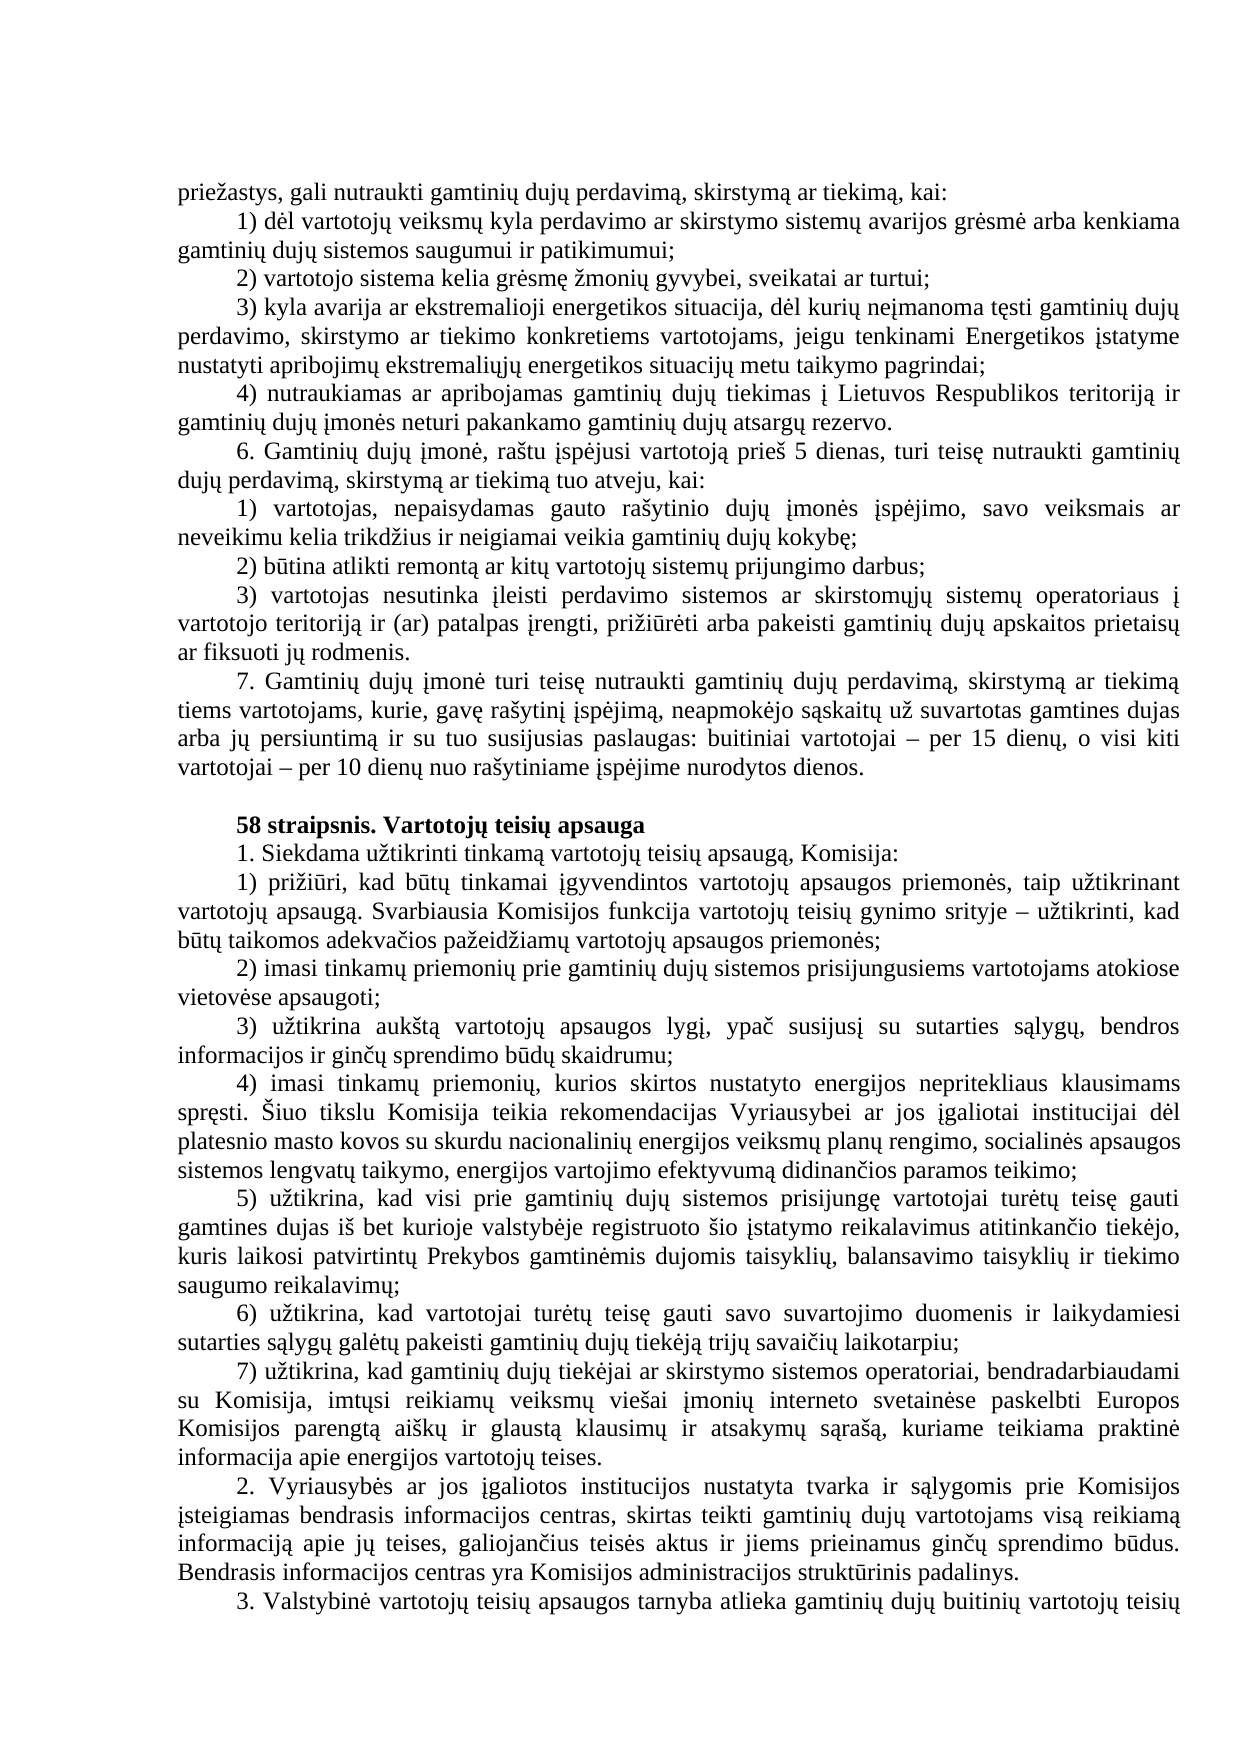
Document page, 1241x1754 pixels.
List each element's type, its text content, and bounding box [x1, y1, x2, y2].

text 3) vartotojas nesutinka įleisti perdavimo sistemos ar skirstomųjų sistemų operatoriaus į vartotojo teritoriją ir (ar) patalpas įrengti, prižiūrėti arba pakeisti gamtinių dujų apskaitos prietaisų ar fiksuoti jų rodmenis. [177, 580, 1181, 666]
text 6) užtikrina, kad vartotojai turėtų teisę gauti savo suvartojimo duomenis ir laikydamiesi sutarties sąlygų galėtų pakeisti gamtinių dujų tiekėją trijų savaičių laikotarpiu; [177, 1298, 1181, 1356]
text 6. Gamtinių dujų įmonė, raštu įspėjusi vartotoją prieš 5 dienas, turi teisę nutraukti gamtinių dujų perdavimą, skirstymą ar tiekimą tuo atveju, kai: [177, 436, 1181, 493]
text 2) imasi tinkamų priemonių prie gamtinių dujų sistemos prisijungusiems vartotojams atokiose vietovėse apsaugoti; [177, 953, 1181, 1011]
text 3) užtikrina aukštą vartotojų apsaugos lygį, ypač susijusį su sutarties sąlygų, bendros informacijos ir ginčų sprendimo būdų skaidrumu; [177, 1011, 1181, 1068]
text 1) vartotojas, nepaisydamas gauto rašytinio dujų įmonės įspėjimo, savo veiksmais ar neveikimu kelia trikdžius ir neigiamai veikia gamtinių dujų kokybę; [177, 493, 1181, 551]
text 58 straipsnis. Vartotojų teisių apsauga [177, 810, 1181, 838]
text 7) užtikrina, kad gamtinių dujų tiekėjai ar skirstymo sistemos operatoriai, bendradarbiaudami su Komisija, imtųsi reikiamų veiksmų viešai įmonių interneto svetainėse paskelbti Europos Komisijos parengtą aiškų ir glaustą klausimų ir atsakymų sąrašą, kuriame teikiama praktinė informacija apie energijos vartotojų teises. [177, 1356, 1181, 1471]
text 2. Vyriausybės ar jos įgaliotos institucijos nustatyta tvarka ir sąlygomis prie Komisijos įsteigiamas bendrasis informacijos centras, skirtas teikti gamtinių dujų vartotojams visą reikiamą informaciją apie jų teises, galiojančius teisės aktus ir jiems prieinamus ginčų sprendimo būdus. Bendrasis informacijos centras yra Komisijos administracijos struktūrinis padalinys. [177, 1471, 1181, 1586]
text 2) būtina atlikti remontą ar kitų vartotojų sistemų prijungimo darbus; [177, 551, 1181, 580]
text 5) užtikrina, kad visi prie gamtinių dujų sistemos prisijungę vartotojai turėtų teisę gauti gamtines dujas iš bet kurioje valstybėje registruoto šio įstatymo reikalavimus atitinkančio tiekėjo, kuris laikosi patvirtintų Prekybos gamtinėmis dujomis taisyklių, balansavimo taisyklių ir tiekimo saugumo reikalavimų; [177, 1183, 1181, 1298]
text 4) imasi tinkamų priemonių, kurios skirtos nustatyto energijos nepritekliaus klausimams spręsti. Šiuo tikslu Komisija teikia rekomendacijas Vyriausybei ar jos įgaliotai institucijai dėl platesnio masto kovos su skurdu nacionalinių energijos veiksmų planų rengimo, socialinės apsaugos sistemos lengvatų taikymo, energijos vartojimo efektyvumą didinančios paramos teikimo; [177, 1068, 1181, 1183]
text 3) kyla avarija ar ekstremalioji energetikos situacija, dėl kurių neįmanoma tęsti gamtinių dujų perdavimo, skirstymo ar tiekimo konkretiems vartotojams, jeigu tenkinami Energetikos įstatyme nustatyti apribojimų ekstremaliųjų energetikos situacijų metu taikymo pagrindai; [177, 292, 1181, 378]
text 1. Siekdama užtikrinti tinkamą vartotojų teisių apsaugą, Komisija: [177, 838, 1181, 867]
text 2) vartotojo sistema kelia grėsmę žmonių gyvybei, sveikatai ar turtui; [177, 263, 1181, 292]
text priežastys, gali nutraukti gamtinių dujų perdavimą, skirstymą ar tiekimą, kai: [177, 177, 1181, 206]
text 4) nutraukiamas ar apribojamas gamtinių dujų tiekimas į Lietuvos Respublikos teritoriją ir gamtinių dujų įmonės neturi pakankamo gamtinių dujų atsargų rezervo. [177, 378, 1181, 436]
text 1) dėl vartotojų veiksmų kyla perdavimo ar skirstymo sistemų avarijos grėsmė arba kenkiama gamtinių dujų sistemos saugumui ir patikimumui; [177, 206, 1181, 263]
text 7. Gamtinių dujų įmonė turi teisę nutraukti gamtinių dujų perdavimą, skirstymą ar tiekimą tiems vartotojams, kurie, gavę rašytinį įspėjimą, neapmokėjo sąskaitų už suvartotas gamtines dujas arba jų persiuntimą ir su tuo susijusias paslaugas: buitiniai vartotojai – per 15 dienų, o visi kiti vartotojai – per 10 dienų nuo rašytiniame įspėjime nurodytos dienos. [177, 666, 1181, 781]
text 1) prižiūri, kad būtų tinkamai įgyvendintos vartotojų apsaugos priemonės, taip užtikrinant vartotojų apsaugą. Svarbiausia Komisijos funkcija vartotojų teisių gynimo srityje – užtikrinti, kad būtų taikomos adekvačios pažeidžiamų vartotojų apsaugos priemonės; [177, 867, 1181, 953]
text 3. Valstybinė vartotojų teisių apsaugos tarnyba atlieka gamtinių dujų buitinių vartotojų teisių [177, 1586, 1181, 1615]
